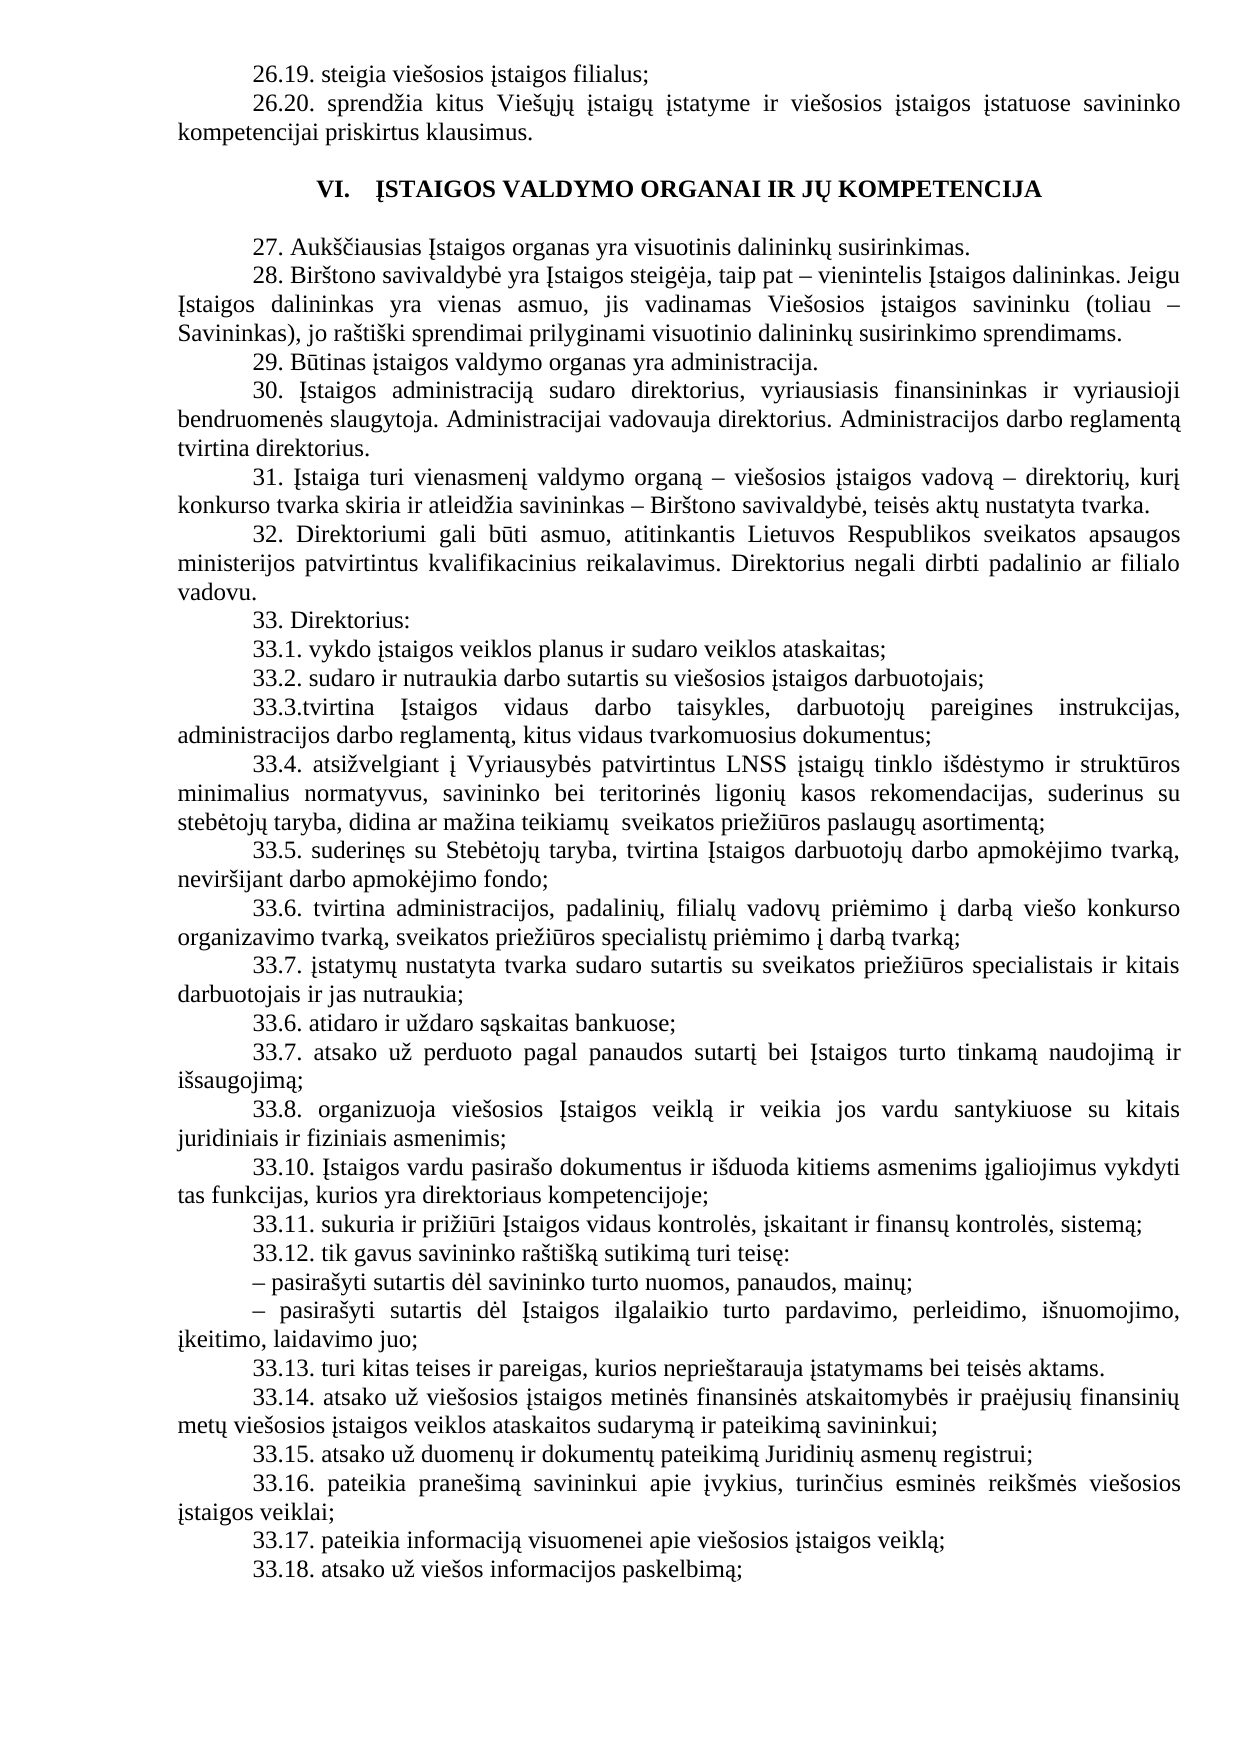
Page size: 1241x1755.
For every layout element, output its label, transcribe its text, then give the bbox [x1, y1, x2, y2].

text 33.7. atsako už perduoto pagal panaudos sutartį bei Įstaigos turto tinkamą naudojimą ir išsaugojimą; [177, 1037, 1181, 1094]
text VI. ĮSTAIGOS VALDYMO ORGANAI IR JŲ KOMPETENCIJA [177, 174, 1181, 203]
text 29. Būtinas įstaigos valdymo organas yra administracija. [177, 347, 1181, 375]
text 33.6. atidaro ir uždaro sąskaitas bankuose; [177, 1008, 1181, 1037]
text 30. Įstaigos administraciją sudaro direktorius, vyriausiasis finansininkas ir vyriausioji bendruomenės slaugytoja. Administracijai vadovauja direktorius. Administracijos darbo reglamentą tvirtina direktorius. [177, 375, 1181, 462]
text 33.10. Įstaigos vardu pasirašo dokumentus ir išduoda kitiems asmenims įgaliojimus vykdyti tas funkcijas, kurios yra direktoriaus kompetencijoje; [177, 1152, 1181, 1209]
text 33.12. tik gavus savininko raštišką sutikimą turi teisę: [177, 1238, 1181, 1267]
text 33.8. organizuoja viešosios Įstaigos veiklą ir veikia jos vardu santykiuose su kitais juridiniais ir fiziniais asmenimis; [177, 1094, 1181, 1152]
text 28. Birštono savivaldybė yra Įstaigos steigėja, taip pat – vienintelis Įstaigos dalininkas. Jeigu Įstaigos dalininkas yra vienas asmuo, jis vadinamas Viešosios įstaigos savininku (toliau – Savininkas), jo raštiški sprendimai prilyginami visuotinio dalininkų susirinkimo sprendimams. [177, 260, 1181, 347]
text 33.16. pateikia pranešimą savininkui apie įvykius, turinčius esminės reikšmės viešosios įstaigos veiklai; [177, 1468, 1181, 1525]
text 33. Direktorius: [177, 605, 1181, 634]
text 33.7. įstatymų nustatyta tvarka sudaro sutartis su sveikatos priežiūros specialistais ir kitais darbuotojais ir jas nutraukia; [177, 950, 1181, 1008]
text 33.15. atsako už duomenų ir dokumentų pateikimą Juridinių asmenų registrui; [177, 1439, 1181, 1468]
text 33.5. suderinęs su Stebėtojų taryba, tvirtina Įstaigos darbuotojų darbo apmokėjimo tvarką, neviršijant darbo apmokėjimo fondo; [177, 835, 1181, 893]
text – pasirašyti sutartis dėl Įstaigos ilgalaikio turto pardavimo, perleidimo, išnuomojimo, įkeitimo, laidavimo juo; [177, 1295, 1181, 1353]
text 31. Įstaiga turi vienasmenį valdymo organą – viešosios įstaigos vadovą – direktorių, kurį konkurso tvarka skiria ir atleidžia savininkas – Birštono savivaldybė, teisės aktų nustatyta tvarka. [177, 462, 1181, 519]
text 33.2. sudaro ir nutraukia darbo sutartis su viešosios įstaigos darbuotojais; [177, 663, 1181, 692]
text 33.1. vykdo įstaigos veiklos planus ir sudaro veiklos ataskaitas; [177, 634, 1181, 663]
text 33.4. atsižvelgiant į Vyriausybės patvirtintus LNSS įstaigų tinklo išdėstymo ir struktūros minimalius normatyvus, savininko bei teritorinės ligonių kasos rekomendacijas, suderinus su stebėtojų taryba, didina ar mažina teikiamų sveikatos priežiūros paslaugų asortimentą; [177, 749, 1181, 835]
text 33.11. sukuria ir prižiūri Įstaigos vidaus kontrolės, įskaitant ir finansų kontrolės, sistemą; [177, 1209, 1181, 1238]
text 27. Aukščiausias Įstaigos organas yra visuotinis dalininkų susirinkimas. [177, 232, 1181, 260]
text 32. Direktoriumi gali būti asmuo, atitinkantis Lietuvos Respublikos sveikatos apsaugos ministerijos patvirtintus kvalifikacinius reikalavimus. Direktorius negali dirbti padalinio ar filialo vadovu. [177, 519, 1181, 605]
text 33.14. atsako už viešosios įstaigos metinės finansinės atskaitomybės ir praėjusių finansinių metų viešosios įstaigos veiklos ataskaitos sudarymą ir pateikimą savininkui; [177, 1382, 1181, 1439]
text 26.19. steigia viešosios įstaigos filialus; [177, 59, 1181, 88]
text 33.6. tvirtina administracijos, padalinių, filialų vadovų priėmimo į darbą viešo konkurso organizavimo tvarką, sveikatos priežiūros specialistų priėmimo į darbą tvarką; [177, 893, 1181, 950]
text 33.3.tvirtina Įstaigos vidaus darbo taisykles, darbuotojų pareigines instrukcijas, administracijos darbo reglamentą, kitus vidaus tvarkomuosius dokumentus; [177, 692, 1181, 749]
text 33.18. atsako už viešos informacijos paskelbimą; [177, 1554, 1181, 1583]
text 26.20. sprendžia kitus Viešųjų įstaigų įstatyme ir viešosios įstaigos įstatuose savininko kompetencijai priskirtus klausimus. [177, 88, 1181, 145]
text 33.13. turi kitas teises ir pareigas, kurios neprieštarauja įstatymams bei teisės aktams. [177, 1353, 1181, 1382]
text – pasirašyti sutartis dėl savininko turto nuomos, panaudos, mainų; [177, 1267, 1181, 1295]
text 33.17. pateikia informaciją visuomenei apie viešosios įstaigos veiklą; [177, 1525, 1181, 1554]
